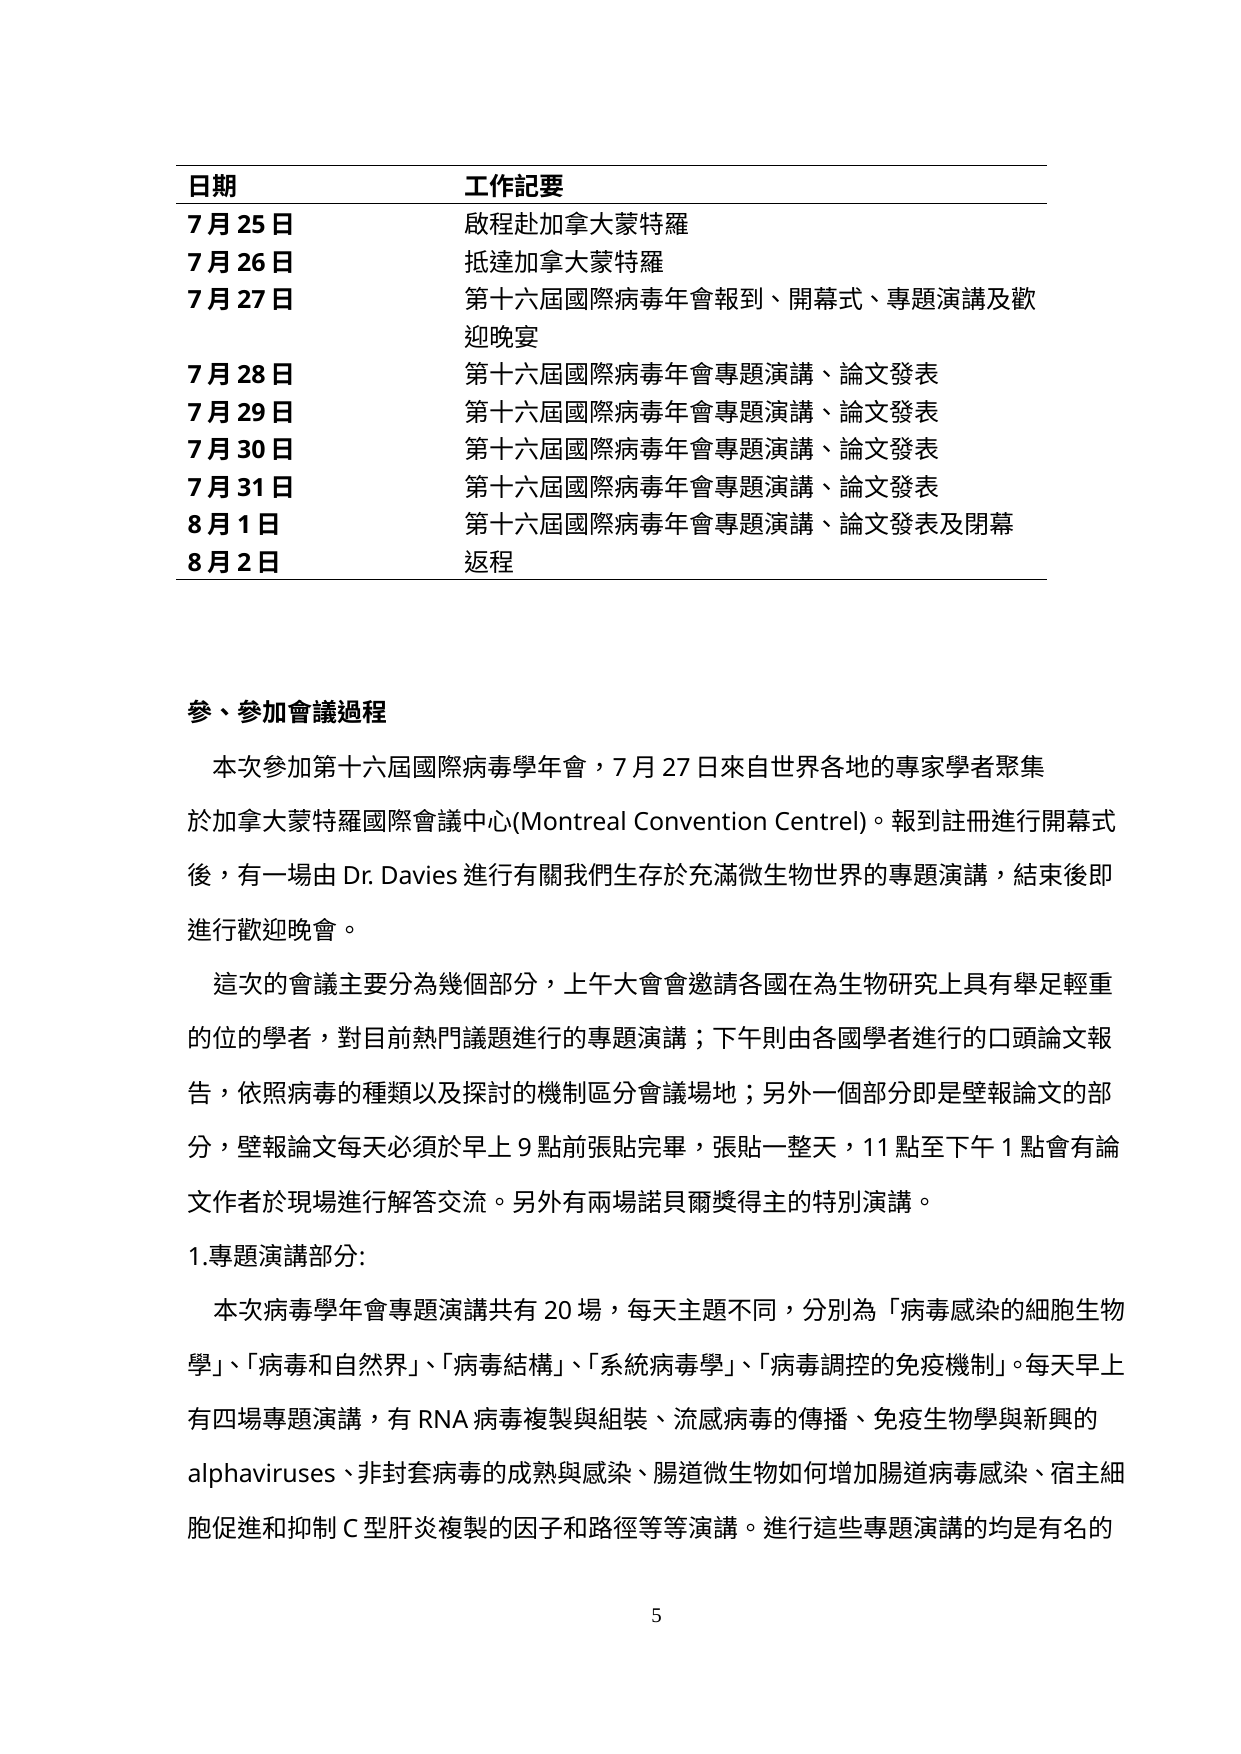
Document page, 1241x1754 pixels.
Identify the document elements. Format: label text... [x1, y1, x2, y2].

table_cell 抵達加拿大蒙特羅 [453, 242, 1047, 279]
table_cell 第十六屆國際病毒年會專題演講、論文發表及閉幕 [453, 504, 1047, 542]
text 參、參加會議過程 [187, 693, 1125, 729]
table_cell 返程 [453, 542, 1047, 579]
text 1.專題演講部分: [187, 1236, 1125, 1273]
table_cell 7月30日 [176, 429, 453, 467]
table_cell 啟程赴加拿大蒙特羅 [453, 204, 1047, 242]
table_header 日期 [176, 166, 453, 203]
table_cell 第十六屆國際病毒年會報到、開幕式、專題演講及歡迎晚宴 [453, 279, 1047, 354]
text 本次病毒學年會專題演講共有20場，每天主題不同，分別為「病毒感染的細胞生物學」、「病毒和自然界」、「病毒結構」、「系統病毒學」、「病毒調控的免疫機制」。每天早上有四場專題演講，有RNA病毒複製與組裝、流感病毒的傳播、免疫生物學與新興的alphaviruses、非封套病毒的成熟與感染、腸道微生物如何增加腸道病毒感染、宿主細胞促進和抑制C型肝炎複製的因子和路徑等等演講。進行這些專題演講的均是有名的 [187, 1291, 1125, 1544]
table_cell 第十六屆國際病毒年會專題演講、論文發表 [453, 429, 1047, 467]
table_cell 第十六屆國際病毒年會專題演講、論文發表 [453, 467, 1047, 504]
table_cell 第十六屆國際病毒年會專題演講、論文發表 [453, 354, 1047, 392]
table_cell 8月2日 [176, 542, 453, 579]
table_cell 7月26日 [176, 242, 453, 279]
table_cell 7月28日 [176, 354, 453, 392]
table_header 工作記要 [453, 166, 1047, 203]
table_cell 8月1日 [176, 504, 453, 542]
text 本次參加第十六屆國際病毒學年會，7月27日來自世界各地的專家學者聚集 [187, 747, 1125, 783]
table_cell 7月31日 [176, 467, 453, 504]
table_cell 7月27日 [176, 279, 453, 354]
table_cell 7月25日 [176, 204, 453, 242]
text 這次的會議主要分為幾個部分，上午大會會邀請各國在為生物研究上具有舉足輕重的位的學者，對目前熱門議題進行的專題演講；下午則由各國學者進行的口頭論文報告，依照病毒的種類以及探討的機制區分會議場地；另外一個部分即是壁報論文的部分，壁報論文每天必須於早上9點前張貼完畢，張貼一整天，11點至下午1點會有論文作者於現場進行解答交流。另外有兩場諾貝爾獎得主的特別演講。 [187, 964, 1125, 1218]
table_cell 7月29日 [176, 392, 453, 429]
table_cell 第十六屆國際病毒年會專題演講、論文發表 [453, 392, 1047, 429]
text 於加拿大蒙特羅國際會議中心(Montreal Convention Centrel)。報到註冊進行開幕式後，有一場由Dr. Davies進行有關我們生存於充滿微生物世界的專題演講，結束後即進行歡迎晚會。 [187, 801, 1125, 946]
